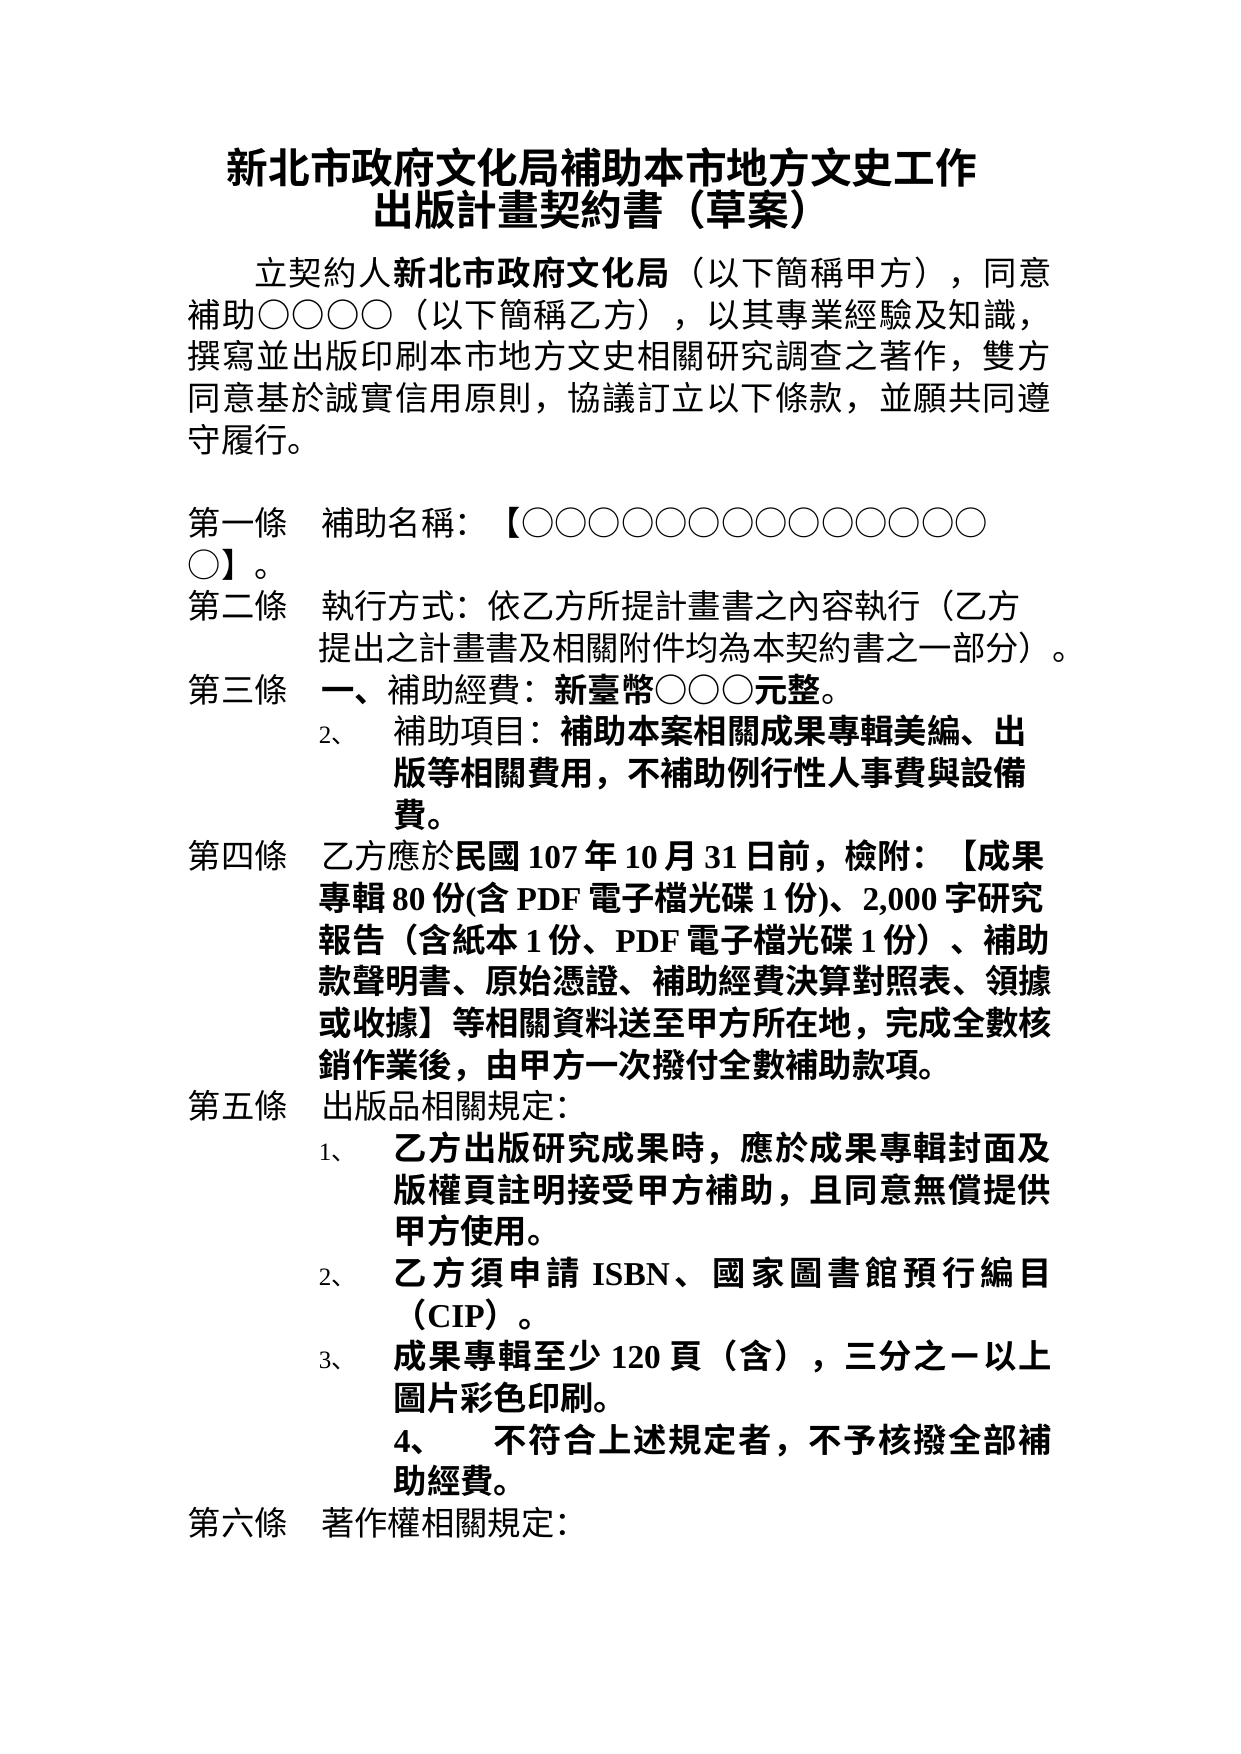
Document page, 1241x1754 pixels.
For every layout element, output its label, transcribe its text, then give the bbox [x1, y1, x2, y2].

list 不符合上述規定者，不予核撥全部補助經費。 [394, 1419, 1053, 1502]
list 成果專輯至少120頁（含），三分之ㄧ以上圖片彩色印刷。 [319, 1335, 1053, 1419]
text 立契約人新北市政府文化局（以下簡稱甲方），同意補助○○○○（以下簡稱乙方），以其專業經驗及知識，撰寫並出版印刷本市地方文史相關研究調查之著作，雙方同意基於誠實信用原則，協議訂立以下條款，並願共同遵守履行。 [187, 252, 1053, 460]
list 乙方出版研究成果時，應於成果專輯封面及版權頁註明接受甲方補助，且同意無償提供甲方使用。 [319, 1127, 1053, 1252]
text 第三條 一、補助經費：新臺幣○○○元整。 [187, 669, 1053, 710]
text 第一條 補助名稱：【○○○○○○○○○○○○○○○】。 [187, 502, 1053, 585]
text 第二條 執行方式：依乙方所提計畫書之內容執行（乙方提出之計畫書及相關附件均為本契約書之一部分）。 [187, 585, 1053, 669]
text 第四條 乙方應於民國107年10月31日前，檢附：【成果專輯80份(含PDF電子檔光碟1份)、2,000字研究報告（含紙本1份、PDF電子檔光碟1份）、補助款聲明書、原始憑證、補助經費決算對照表、領據或收據】等相關資料送至甲方所在地，完成全數核銷作業後，由甲方一次撥付全數補助款項。 [187, 835, 1053, 1085]
text 新北市政府文化局補助本市地方文史工作 [150, 150, 1053, 192]
text 出版計畫契約書（草案） [150, 192, 1053, 233]
list 乙方須申請ISBN、國家圖書館預行編目（CIP）。 [319, 1252, 1053, 1335]
text 第五條 出版品相關規定： [187, 1085, 1053, 1127]
list 補助項目：補助本案相關成果專輯美編、出版等相關費用，不補助例行性人事費與設備費。 [319, 710, 1053, 835]
text 第六條 著作權相關規定： [187, 1502, 1068, 1544]
